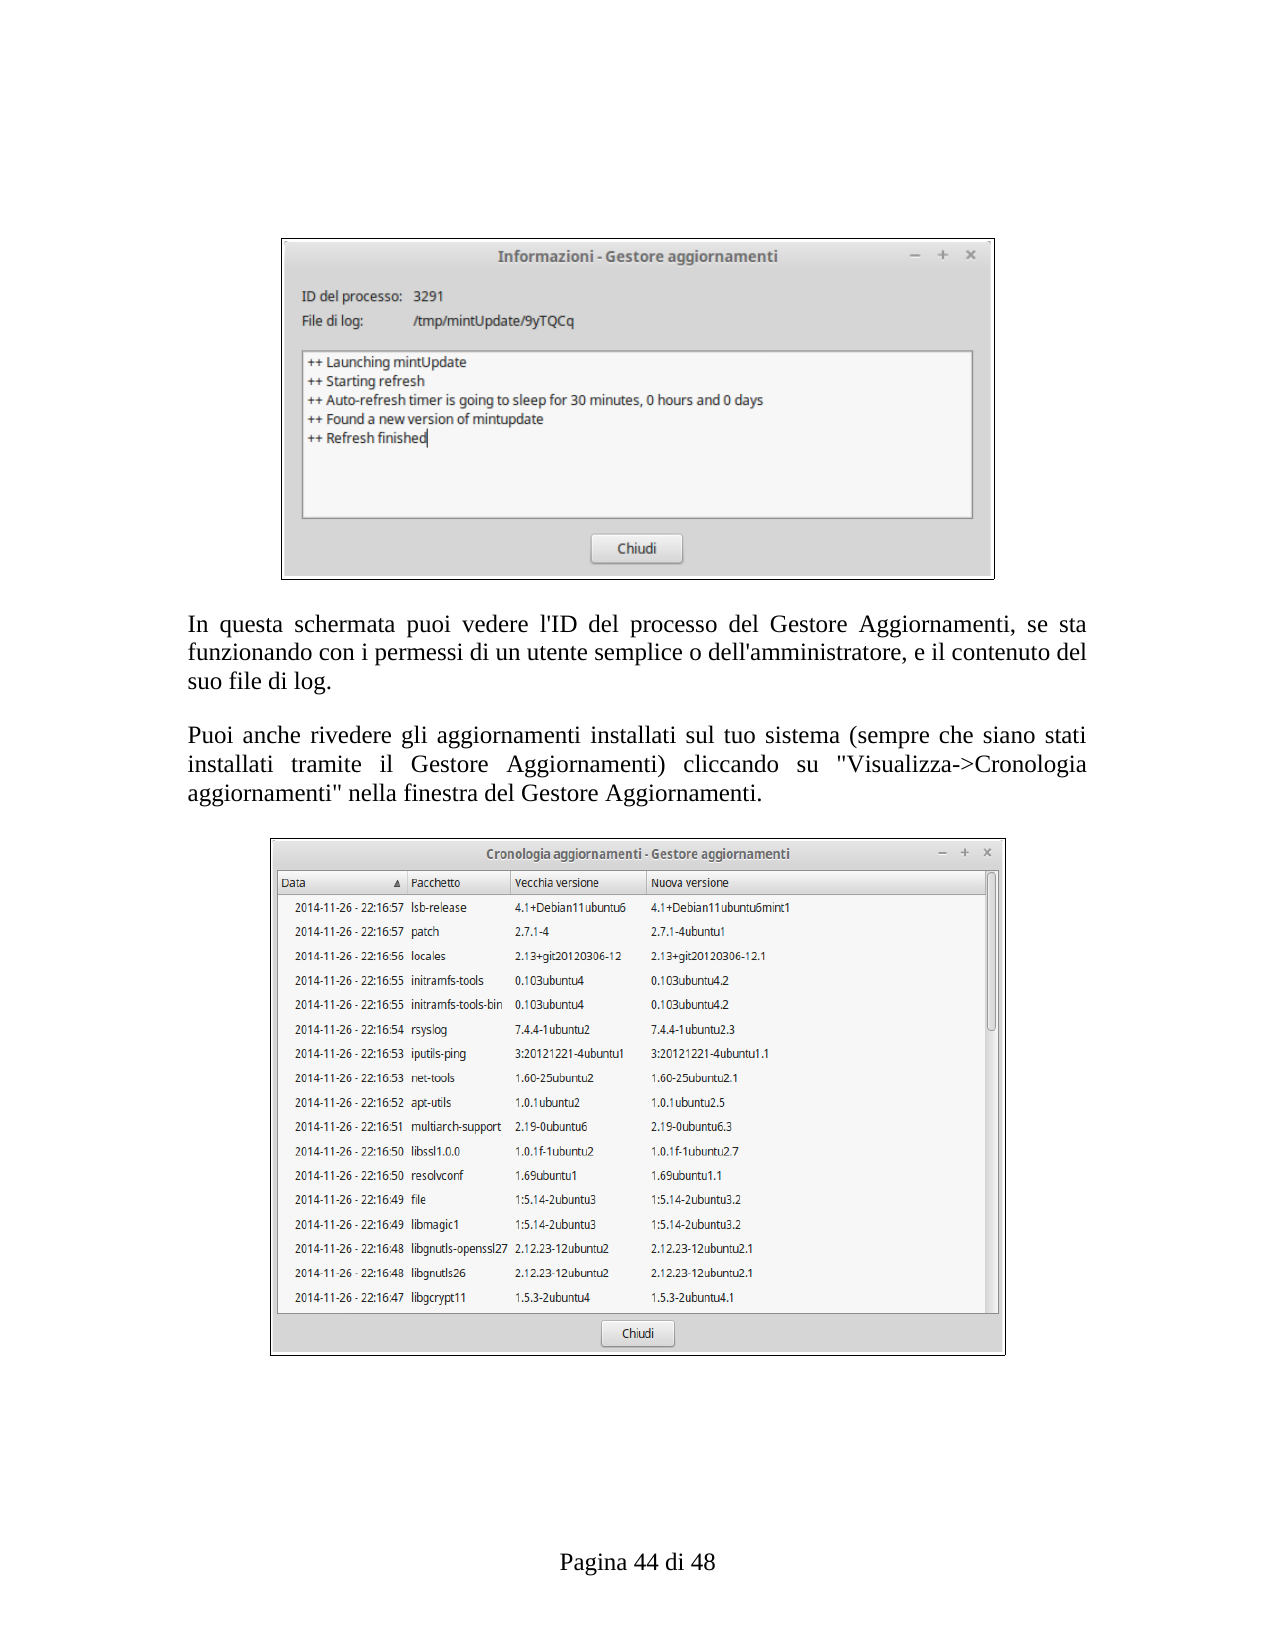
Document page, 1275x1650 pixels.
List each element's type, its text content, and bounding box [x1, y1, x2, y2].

text Puoi anche rivedere gli aggiornamenti installati sul tuo sistema (sempre che siano stati installati tramite il Gestore Aggiornamenti) cliccando su "Visualizza->Cronologia aggiornamenti" nella finestra del Gestore Aggiornamenti. [187, 721, 1087, 807]
picture [284, 241, 991, 576]
text In questa schermata puoi vedere l'ID del processo del Gestore Aggiornamenti, se sta funzionando con i permessi di un utente semplice o dell'amministratore, e il contenuto del suo file di log. [187, 208, 1087, 695]
picture [272, 840, 1003, 1352]
text [271, 839, 1005, 1355]
